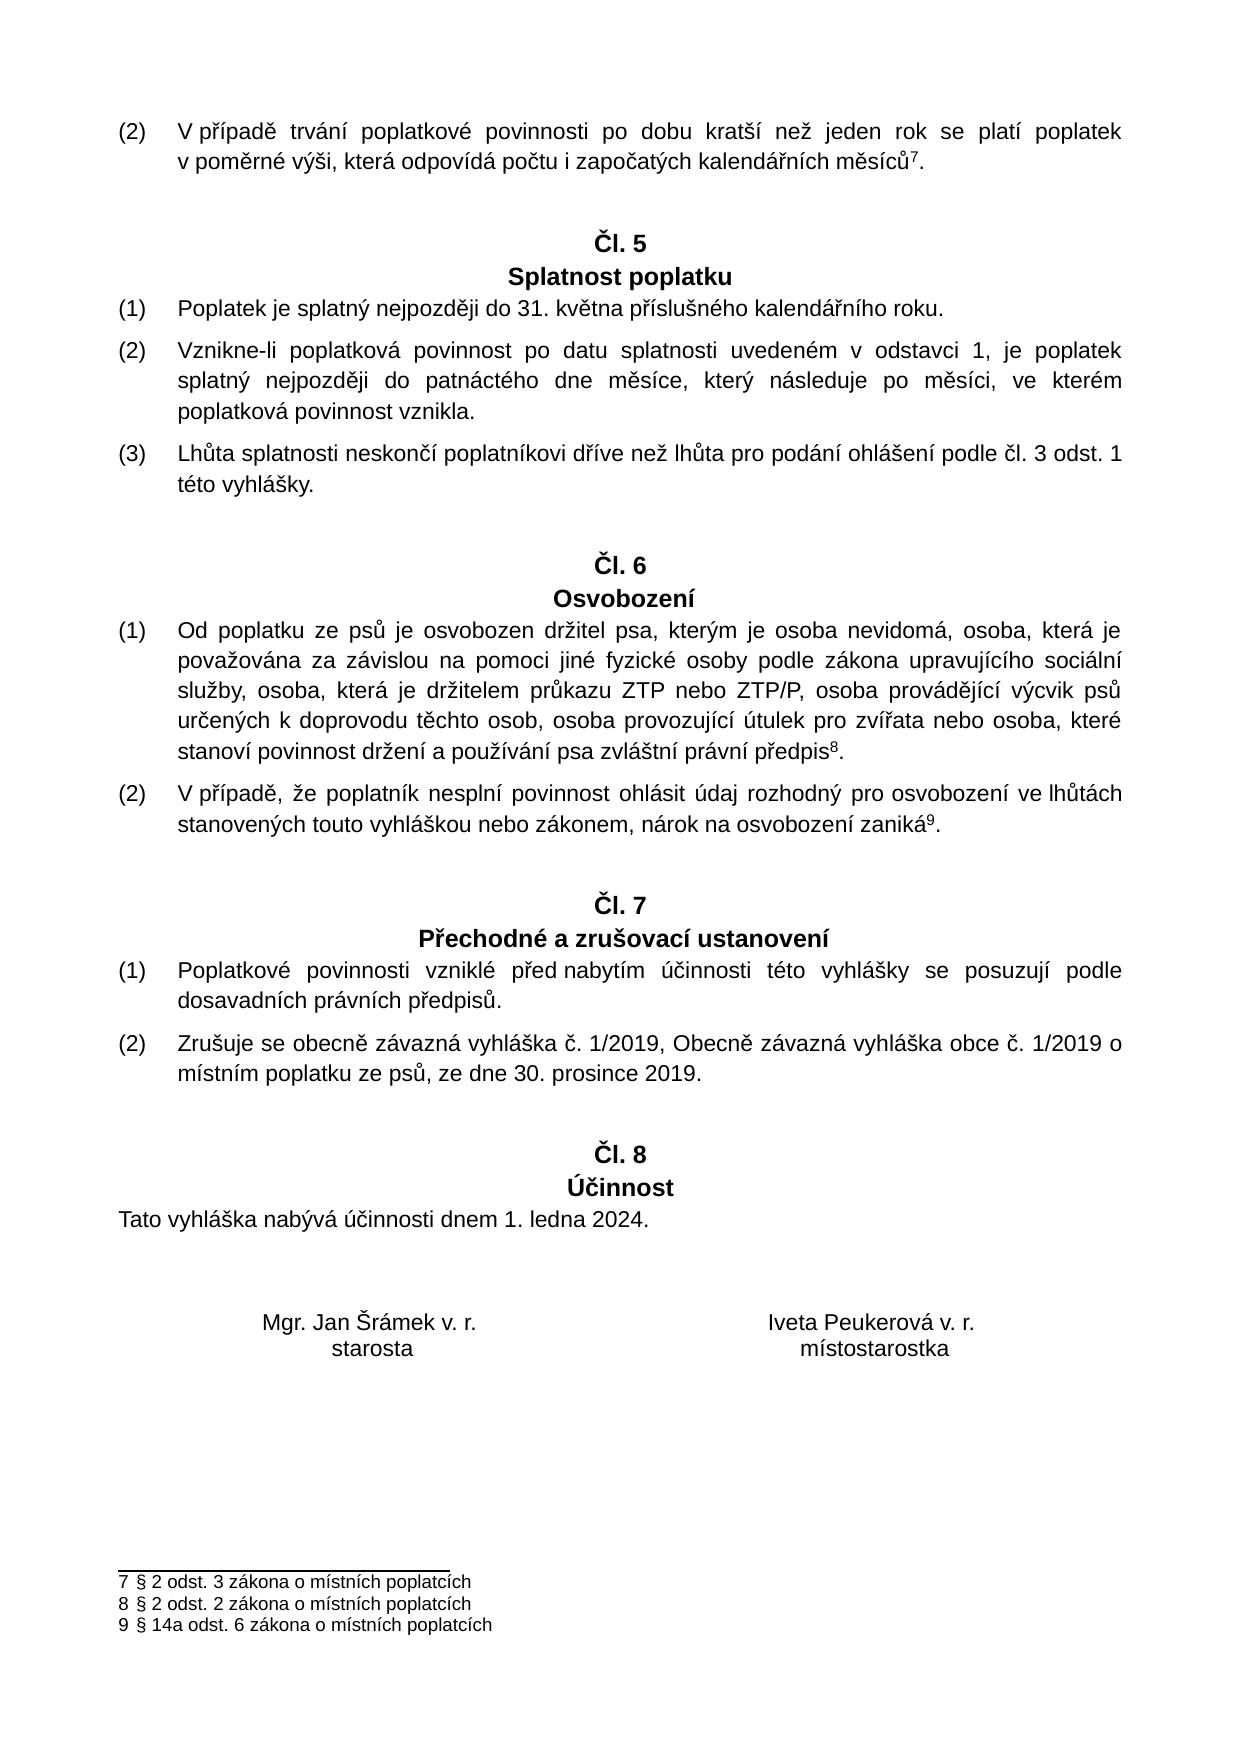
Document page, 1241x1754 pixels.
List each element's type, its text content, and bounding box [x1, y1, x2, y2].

list V případě trvání poplatkové povinnosti po dobu kratší než jeden rok se platí poplatek v poměrné výši, která odpovídá počtu i započatých kalendářních měsíců. [118, 118, 1122, 175]
subtitle Čl. 5 Splatnost poplatku [118, 228, 1122, 290]
list § 2 odst. 3 zákona o místních poplatcích [118, 1571, 1122, 1592]
list Lhůta splatnosti neskončí poplatníkovi dříve než lhůta pro podání ohlášení podle čl. 3 odst. 1 této vyhlášky. [118, 440, 1122, 497]
list V případě, že poplatník nesplní povinnost ohlásit údaj rozhodný pro osvobození ve lhůtách stanovených touto vyhláškou nebo zákonem, nárok na osvobození zaniká. [118, 780, 1122, 837]
list Poplatkové povinnosti vzniklé před nabytím účinnosti této vyhlášky se posuzují podle dosavadních právních předpisů. [118, 957, 1122, 1013]
subtitle Čl. 8 Účinnost [118, 1140, 1122, 1202]
text Tato vyhláška nabývá účinnosti dnem 1. ledna 2024. [118, 1206, 1122, 1233]
table_header Iveta Peukerová v. r. místostarostka [620, 1249, 1122, 1367]
subtitle Čl. 6 Osvobození [118, 551, 1122, 613]
list Zrušuje se obecně závazná vyhláška č. 1/2019, Obecně závazná vyhláška obce č. 1/2019 o místním poplatku ze psů, ze dne 30. prosince 2019. [118, 1030, 1122, 1086]
table_header Mgr. Jan Šrámek v. r. starosta [118, 1249, 620, 1367]
list Poplatek je splatný nejpozději do 31. května příslušného kalendářního roku. [118, 294, 1122, 321]
subtitle Čl. 7 Přechodné a zrušovací ustanovení [118, 891, 1122, 953]
list Vznikne-li poplatková povinnost po datu splatnosti uvedeném v odstavci 1, je poplatek splatný nejpozději do patnáctého dne měsíce, který následuje po měsíci, ve kterém poplatková povinnost vznikla. [118, 337, 1122, 424]
list § 14a odst. 6 zákona o místních poplatcích [118, 1614, 1122, 1635]
list § 2 odst. 2 zákona o místních poplatcích [118, 1592, 1122, 1614]
list Od poplatku ze psů je osvobozen držitel psa, kterým je osoba nevidomá, osoba, která je považována za závislou na pomoci jiné fyzické osoby podle zákona upravujícího sociální služby, osoba, která je držitelem průkazu ZTP nebo ZTP/P, osoba provádějící výcvik psů určených k doprovodu těchto osob, osoba provozující útulek pro zvířata nebo osoba, které stanoví povinnost držení a používání psa zvláštní právní předpis. [118, 617, 1122, 764]
